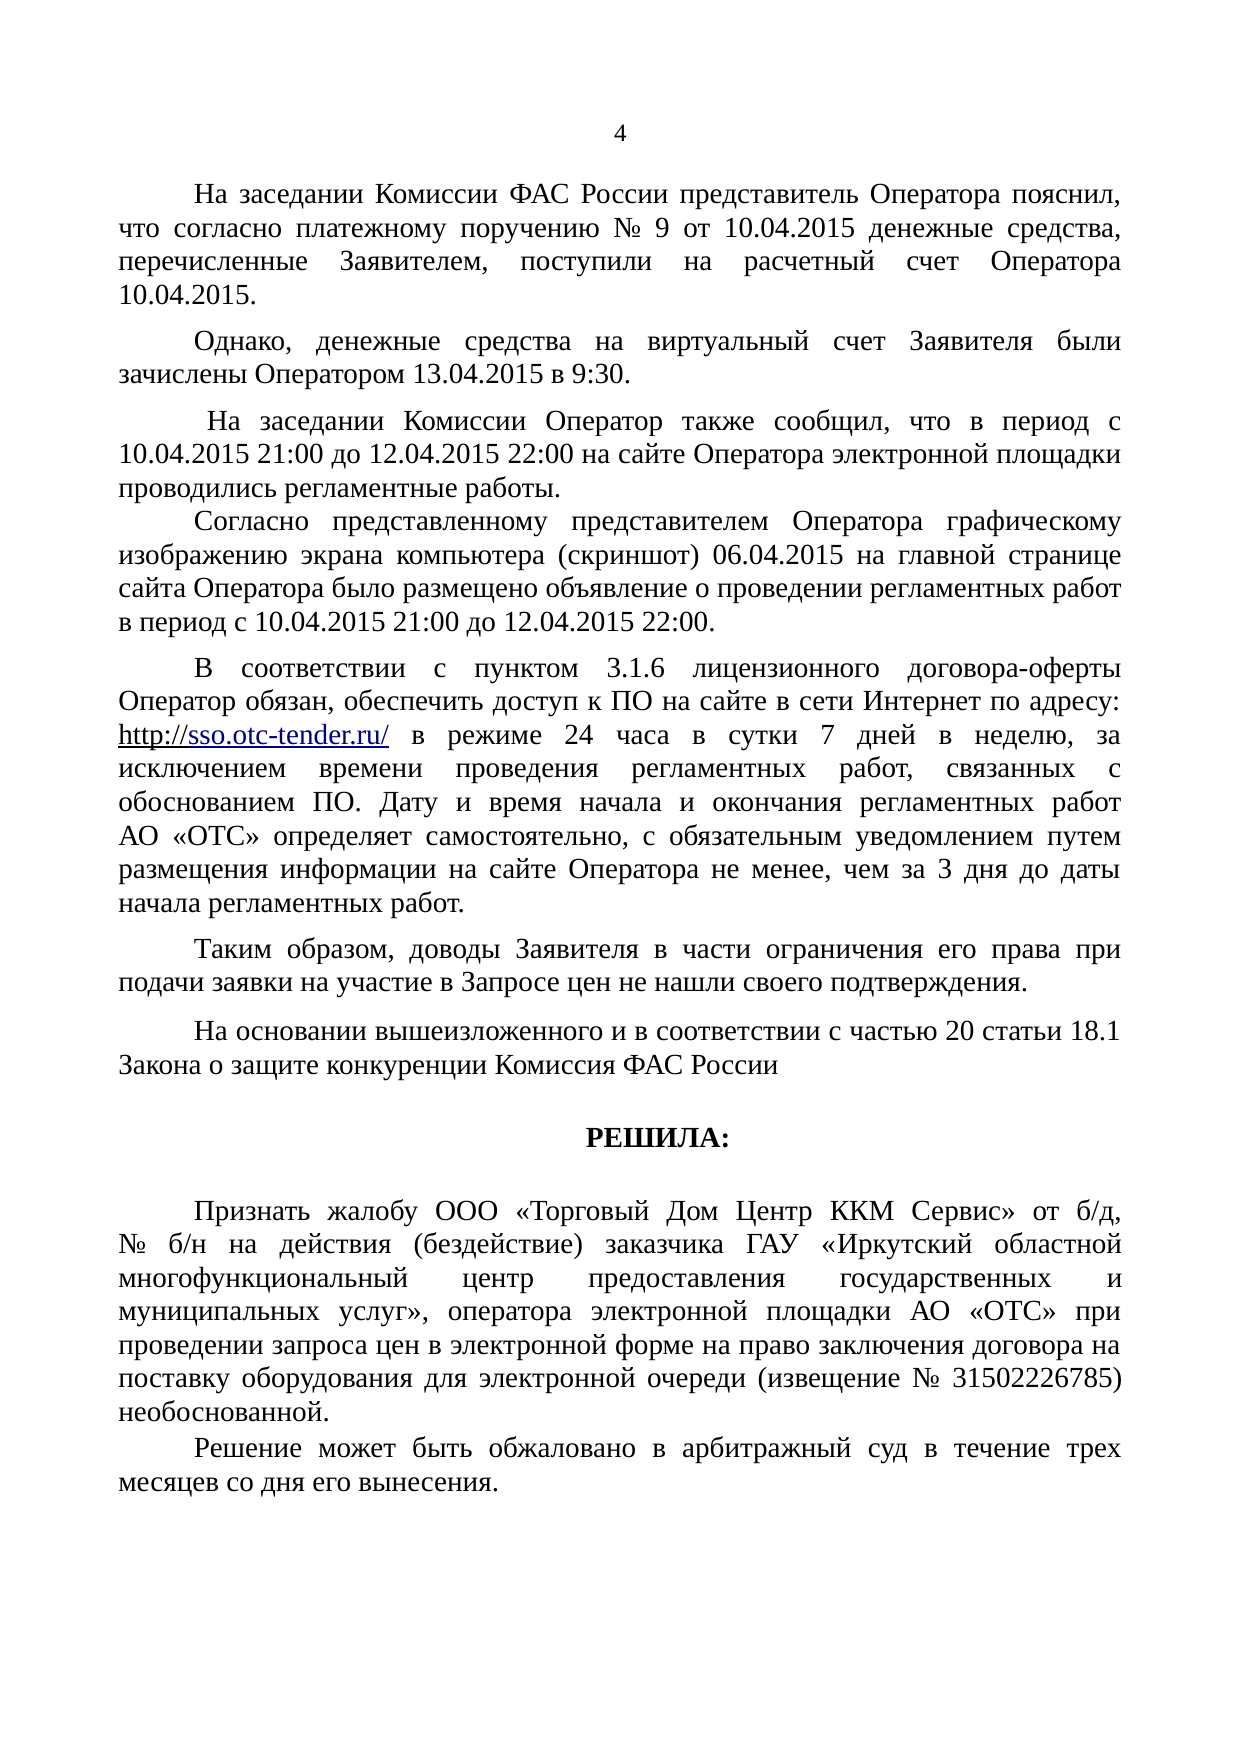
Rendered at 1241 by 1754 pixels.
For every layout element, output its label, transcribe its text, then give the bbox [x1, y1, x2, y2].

text Решение может быть обжаловано в арбитражный суд в течение трех месяцев со дня его вынесения. [118, 1430, 1122, 1497]
text РЕШИЛА: [118, 1120, 1122, 1153]
text На основании вышеизложенного и в соответствии с частью 20 статьи 18.1 Закона о защите конкуренции Комиссия ФАС России [118, 1013, 1122, 1080]
text На заседании Комиссии ФАС России представитель Оператора пояснил, что согласно платежному поручению № 9 от 10.04.2015 денежные средства, перечисленные Заявителем, поступили на расчетный счет Оператора 10.04.2015. [118, 176, 1122, 311]
text На заседании Комиссии Оператор также сообщил, что в период с 10.04.2015 21:00 до 12.04.2015 22:00 на сайте Оператора электронной площадки проводились регламентные работы. [118, 403, 1122, 503]
text Таким образом, доводы Заявителя в части ограничения его права при подачи заявки на участие в Запросе цен не нашли своего подтверждения. [118, 931, 1122, 998]
text Однако, денежные средства на виртуальный счет Заявителя были зачислены Оператором 13.04.2015 в 9:30. [118, 323, 1122, 390]
text Признать жалобу ООО «Торговый Дом Центр ККМ Сервис» от б/д, № б/н на действия (бездействие) заказчика ГАУ «Иркутский областной многофункциональный центр предоставления государственных и муниципальных услуг», оператора электронной площадки АО «ОТС» при проведении запроса цен в электронной форме на право заключения договора на поставку оборудования для электронной очереди (извещение № 31502226785) необоснованной. [118, 1193, 1122, 1427]
text Согласно представленному представителем Оператора графическому изображению экрана компьютера (скриншот) 06.04.2015 на главной странице сайта Оператора было размещено объявление о проведении регламентных работ в период с 10.04.2015 21:00 до 12.04.2015 22:00. [118, 503, 1122, 637]
text В соответствии с пунктом 3.1.6 лицензионного договора-оферты Оператор обязан, обеспечить доступ к ПО на сайте в сети Интернет по адресу: http://sso.otc-tender.ru/ в режиме 24 часа в сутки 7 дней в неделю, за исключением времени проведения регламентных работ, связанных с обоснованием ПО. Дату и время начала и окончания регламентных работ АО «ОТС» определяет самостоятельно, с обязательным уведомлением путем размещения информации на сайте Оператора не менее, чем за 3 дня до даты начала регламентных работ. [118, 650, 1122, 918]
